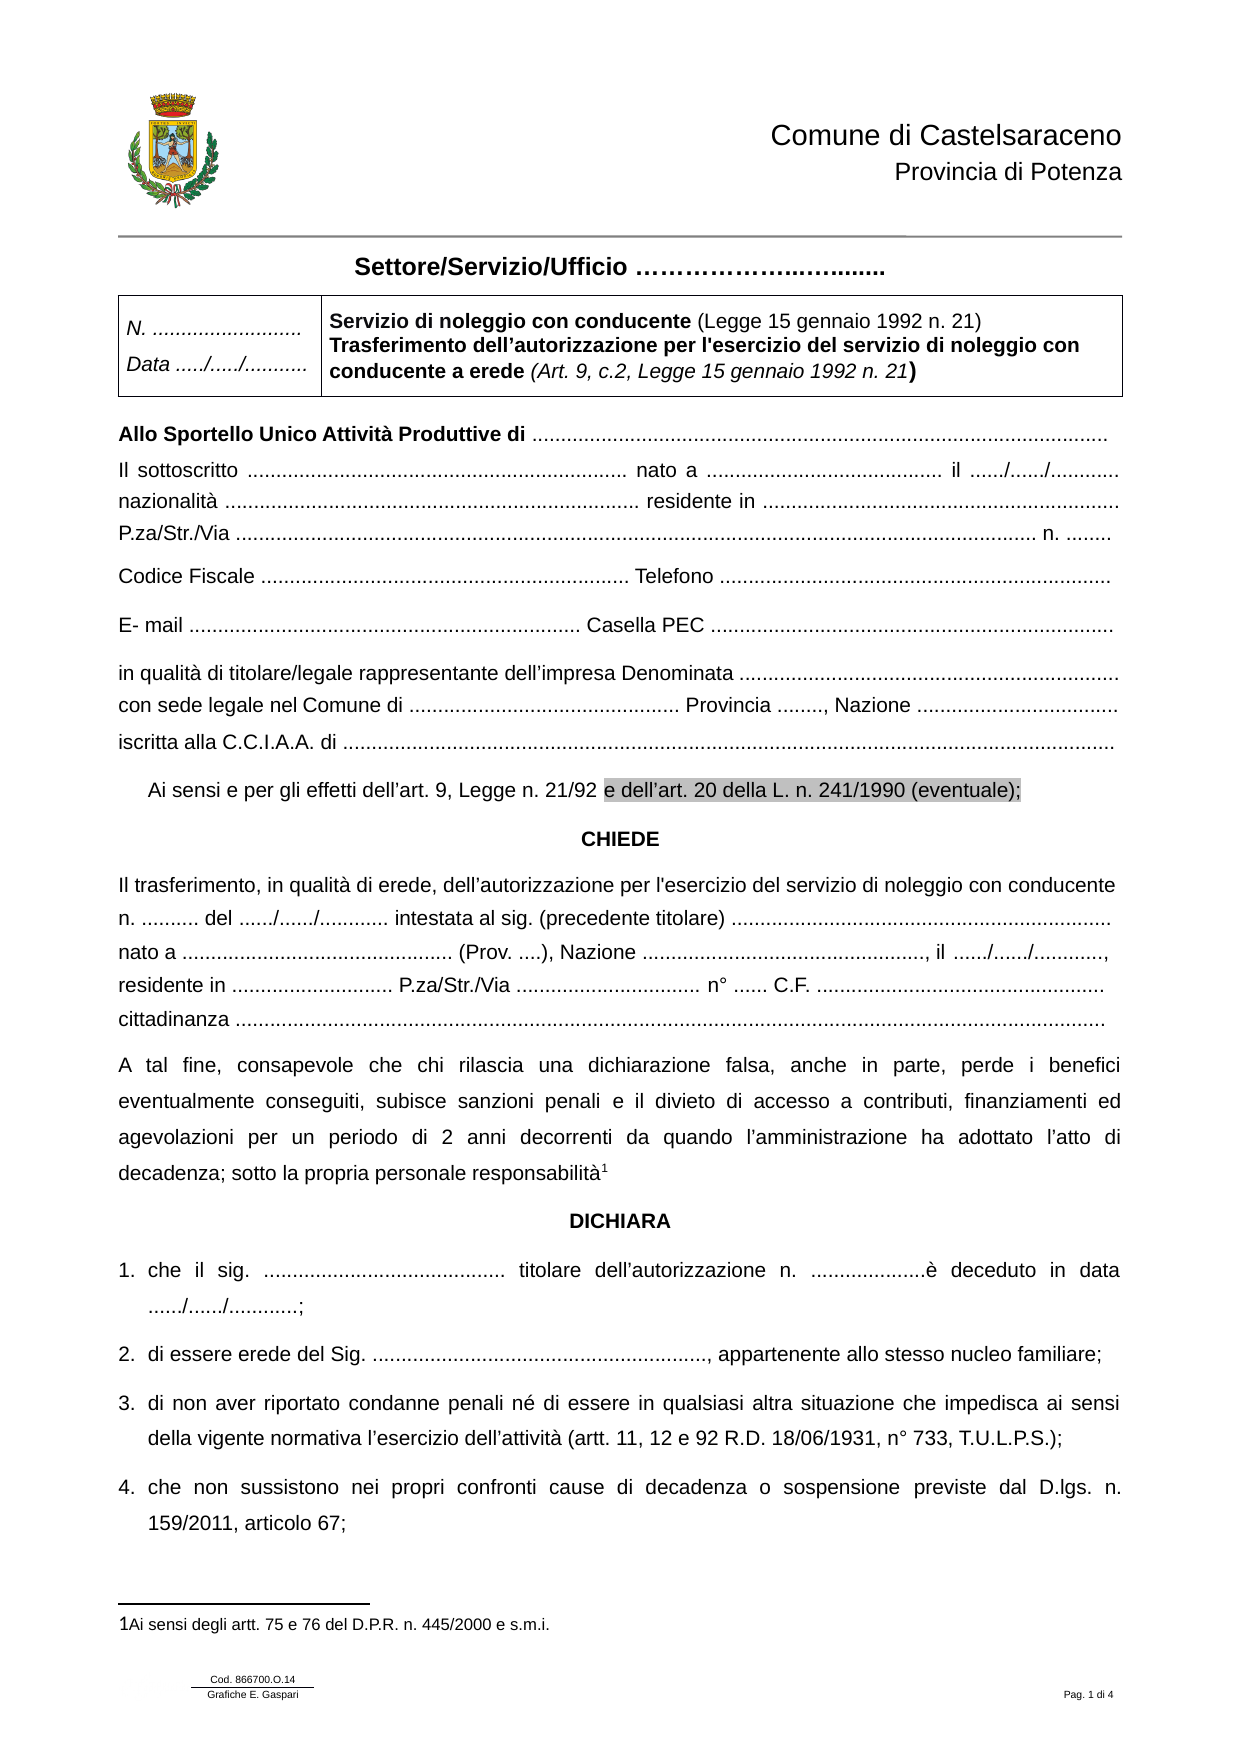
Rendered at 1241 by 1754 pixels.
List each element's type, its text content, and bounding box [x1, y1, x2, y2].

subtitle CHIEDE [118, 827, 1122, 851]
text Allo Sportello Unico Attività Produttive di .................................................................................................... [118, 422, 1122, 446]
text Il sottoscritto .................................................................. nato a ......................................... il ....../....../............ nazionalità ........................................................................ residente in .............................................................. P.za/Str./Via ........................................................................................................................................... n. ........ [118, 458, 1122, 544]
text A tal fine, consapevole che chi rilascia una dichiarazione falsa, anche in parte, perde i benefici eventualmente conseguiti, subisce sanzioni penali e il divieto di accesso a contributi, finanziamenti ed agevolazioni per un periodo di 2 anni decorrenti da quando l’amministrazione ha adottato l’atto di decadenza; sotto la propria personale responsabilità [118, 1053, 1122, 1184]
table_header N. .......................... Data ...../...../........... [119, 296, 321, 396]
subtitle Il trasferimento, in qualità di erede, dell’autorizzazione per l'esercizio del servizio di noleggio con conducente n. .......... del ....../....../............ intestata al sig. (precedente titolare) .................................................................. nato a ............................................... (Prov. ....), Nazione ................................................., il ....../....../............, residente in ............................ P.za/Str./Via ................................ n° ...... C.F. .................................................. cittadinanza ....................................................................................................................................................... [118, 873, 1122, 1031]
list che il sig. .......................................... titolare dell’autorizzazione n. ....................è deceduto in data ....../....../............; [118, 1257, 1122, 1317]
text Ai sensi e per gli effetti dell’art. 9, Legge n. 21/92 e dell’art. 20 della L. n. 241/1990 (eventuale); [118, 778, 1122, 802]
subtitle DICHIARA [118, 1209, 1122, 1233]
text con sede legale nel Comune di ............................................... Provincia ........, Nazione ................................... [118, 693, 1122, 717]
table_header Servizio di noleggio con conducente (Legge 15 gennaio 1992 n. 21) Trasferimento dell’autorizzazione per l'esercizio del servizio di noleggio con conducente a erede (Art. 9, c.2, Legge 15 gennaio 1992 n. 21) [322, 296, 1122, 396]
text Provincia di Potenza [224, 157, 1122, 185]
text E- mail .................................................................... Casella PEC ...................................................................... [118, 612, 1122, 636]
list che non sussistono nei propri confronti cause di decadenza o sospensione previste dal D.lgs. n. 159/2011, articolo 67; [118, 1475, 1122, 1534]
text Comune di Castelsaraceno [224, 118, 1122, 152]
picture [122, 87, 224, 219]
text iscritta alla C.C.I.A.A. di ...................................................................................................................................... [118, 730, 1122, 754]
text in qualità di titolare/legale rappresentante dell’impresa Denominata .................................................................. [118, 661, 1122, 685]
text Settore/Servizio/Ufficio ………………...…........ [118, 252, 1122, 281]
list di non aver riportato condanne penali né di essere in qualsiasi altra situazione che impedisca ai sensi della vigente normativa l’esercizio dell’attività (artt. 11, 12 e 92 R.D. 18/06/1931, n° 733, T.U.L.P.S.); [118, 1390, 1122, 1450]
text Ai sensi degli artt. 75 e 76 del D.P.R. n. 445/2000 e s.m.i. [118, 1610, 1122, 1636]
list di essere erede del Sig. .........................................................., appartenente allo stesso nucleo familiare; [118, 1342, 1122, 1366]
text Codice Fiscale ................................................................ Telefono .................................................................... [118, 564, 1122, 588]
